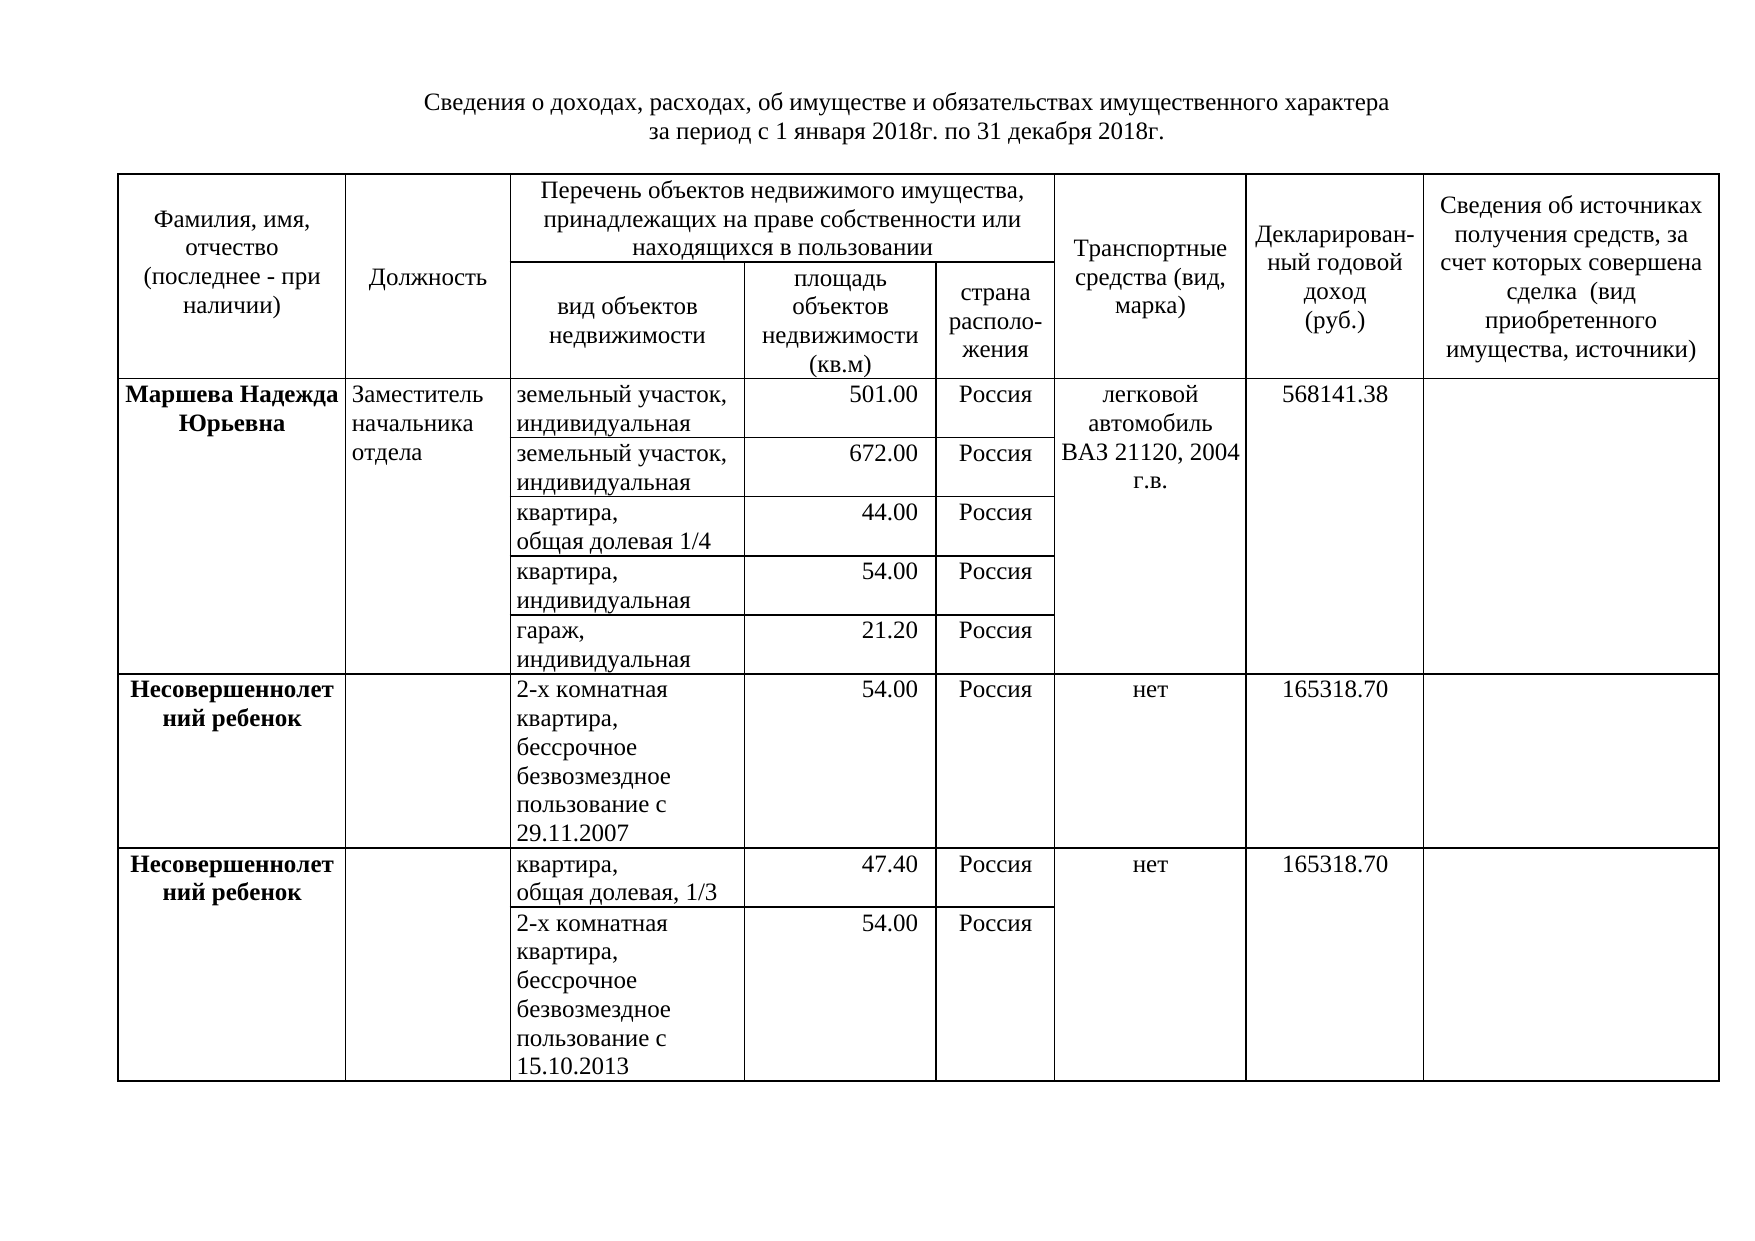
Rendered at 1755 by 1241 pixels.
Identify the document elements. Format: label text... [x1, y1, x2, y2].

table_cell квартира, индивидуальная [511, 557, 744, 614]
table_cell 568141.38 [1247, 379, 1423, 673]
table_cell 54.00 [745, 557, 935, 614]
text Сведения о доходах, расходах, об имуществе и обязательствах имущественного характера [118, 87, 1695, 116]
table_header Транспортные средства (вид, марка) [1055, 175, 1245, 378]
table_cell квартира, общая долевая 1/4 [511, 497, 744, 555]
table_cell земельный участок, индивидуальная [511, 379, 744, 437]
table_cell Россия [937, 675, 1054, 847]
table_cell [346, 675, 510, 847]
table_cell нет [1055, 849, 1245, 1080]
table_header Должность [346, 175, 510, 378]
table_cell Россия [937, 557, 1054, 614]
table_cell гараж, индивидуальная [511, 616, 744, 673]
table_cell Несовершеннолетний ребенок [119, 675, 345, 847]
table_cell 165318.70 [1247, 675, 1423, 847]
table_cell 501.00 [745, 379, 935, 437]
table_cell легковой автомобиль ВАЗ 21120, 2004 г.в. [1055, 379, 1245, 673]
table_cell Россия [937, 438, 1054, 496]
table_cell вид объектов недвижимости [511, 263, 744, 378]
table_cell 47.40 [745, 849, 935, 906]
table_cell площадь объектов недвижимости (кв.м) [745, 263, 935, 378]
table_cell 54.00 [745, 908, 935, 1080]
table_cell 54.00 [745, 675, 935, 847]
table_cell 165318.70 [1247, 849, 1423, 1080]
table_header Перечень объектов недвижимого имущества, принадлежащих на праве собственности или находящихся в пользовании [511, 175, 1054, 261]
table_cell страна располо- жения [937, 263, 1054, 378]
table_cell Маршева Надежда Юрьевна [119, 379, 345, 673]
table_cell квартира, общая долевая, 1/3 [511, 849, 744, 906]
table_cell Россия [937, 908, 1054, 1080]
table_header Декларирован-ный годовой доход (руб.) [1247, 175, 1423, 378]
table_cell 44.00 [745, 497, 935, 555]
table_header Сведения об источниках получения средств, за счет которых совершена сделка (вид приобретенного имущества, источники) [1424, 175, 1718, 378]
table_cell [1424, 675, 1718, 847]
table_cell Несовершеннолетний ребенок [119, 849, 345, 1080]
table_cell Россия [937, 497, 1054, 555]
table_cell [346, 849, 510, 1080]
table_cell [1424, 849, 1718, 1080]
table_cell 2-х комнатная квартира, бессрочное безвозмездное пользование с 29.11.2007 [511, 675, 744, 847]
table_cell Россия [937, 616, 1054, 673]
table_cell 2-х комнатная квартира, бессрочное безвозмездное пользование с 15.10.2013 [511, 908, 744, 1080]
table_cell [1424, 379, 1718, 673]
table_cell 21.20 [745, 616, 935, 673]
table_cell Россия [937, 849, 1054, 906]
table_cell 672.00 [745, 438, 935, 496]
table_cell Россия [937, 379, 1054, 437]
text за период с 1 января 2018г. по 31 декабря 2018г. [118, 116, 1695, 144]
table_cell нет [1055, 675, 1245, 847]
table_cell земельный участок, индивидуальная [511, 438, 744, 496]
table_cell Заместитель начальника отдела [346, 379, 510, 673]
table_header Фамилия, имя, отчество (последнее - при наличии) [119, 175, 345, 378]
